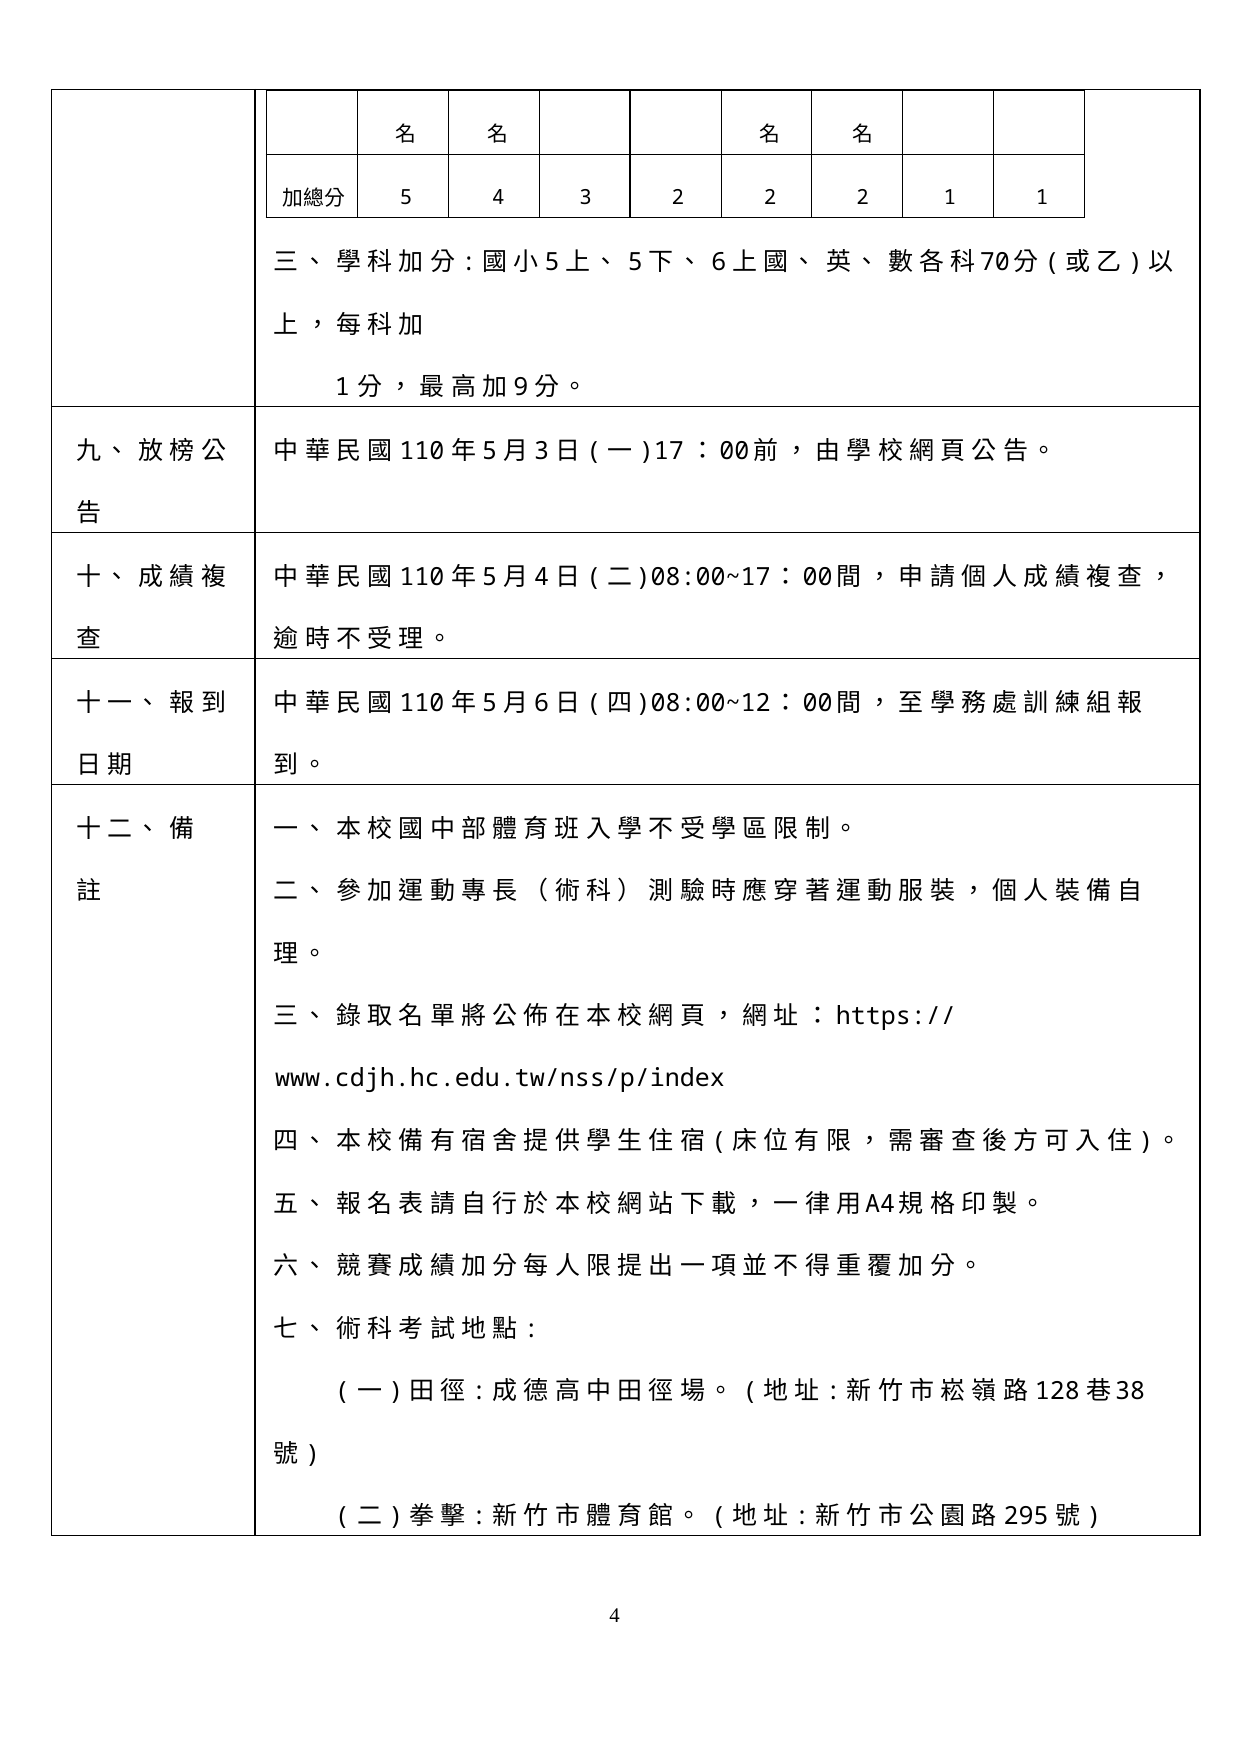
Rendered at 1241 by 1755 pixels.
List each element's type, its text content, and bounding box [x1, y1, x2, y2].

table_cell 加總分 [267, 155, 357, 217]
table_header [994, 91, 1084, 153]
table_header [540, 91, 629, 153]
table_cell 1 [903, 155, 993, 217]
table_cell 中華民國110年5月4日(二)08:00~17：00間，申請個人成績複查，逾時不受理。 [256, 533, 1199, 658]
table_header [903, 91, 993, 153]
table_cell 中華民國110年5月6日(四)08:00~12：00間，至學務處訓練組報到。 [256, 659, 1199, 784]
table_header 名 [722, 91, 811, 153]
table_cell 三、學科加分:國小5上、5下、6上國、英、數各科70分(或乙)以上，每科加 1分，最高加9分。 [256, 90, 1199, 406]
table_cell [52, 90, 254, 406]
table_cell 1 [994, 155, 1084, 217]
table_cell 2 [722, 155, 811, 217]
table_header [267, 91, 357, 153]
table_cell 一、本校國中部體育班入學不受學區限制。 二、參加運動專長（術科）測驗時應穿著運動服裝，個人裝備自理。 三、錄取名單將公佈在本校網頁，網址：https://www.cdjh.hc.edu.tw/nss/p/index 四、本校備有宿舍提供學生住宿(床位有限，需審查後方可入住)。 五、報名表請自行於本校網站下載，一律用A4規格印製。 六、競賽成績加分每人限提出一項並不得重覆加分。 七、術科考試地點: (一)田徑:成德高中田徑場。(地址:新竹市崧嶺路128巷38號) (二)拳擊:新竹市體育館。(地址:新竹市公園路295號) [256, 785, 1199, 1535]
table_cell 2 [812, 155, 902, 217]
table_cell 十二、備 註 [52, 785, 254, 1535]
table_header 名 [812, 91, 902, 153]
table_cell 十、成績複查 [52, 533, 254, 658]
table_cell 九、放榜公告 [52, 407, 254, 532]
table_cell 2 [631, 155, 721, 217]
table_cell 5 [358, 155, 448, 217]
table_cell 十一、報到日期 [52, 659, 254, 784]
table_header 名 [449, 91, 539, 153]
table_cell 4 [449, 155, 539, 217]
table_cell 3 [540, 155, 629, 217]
table_header 名 [358, 91, 448, 153]
table_header [631, 91, 721, 153]
table_cell 中華民國110年5月3日(一)17：00前，由學校網頁公告。 [256, 407, 1199, 532]
